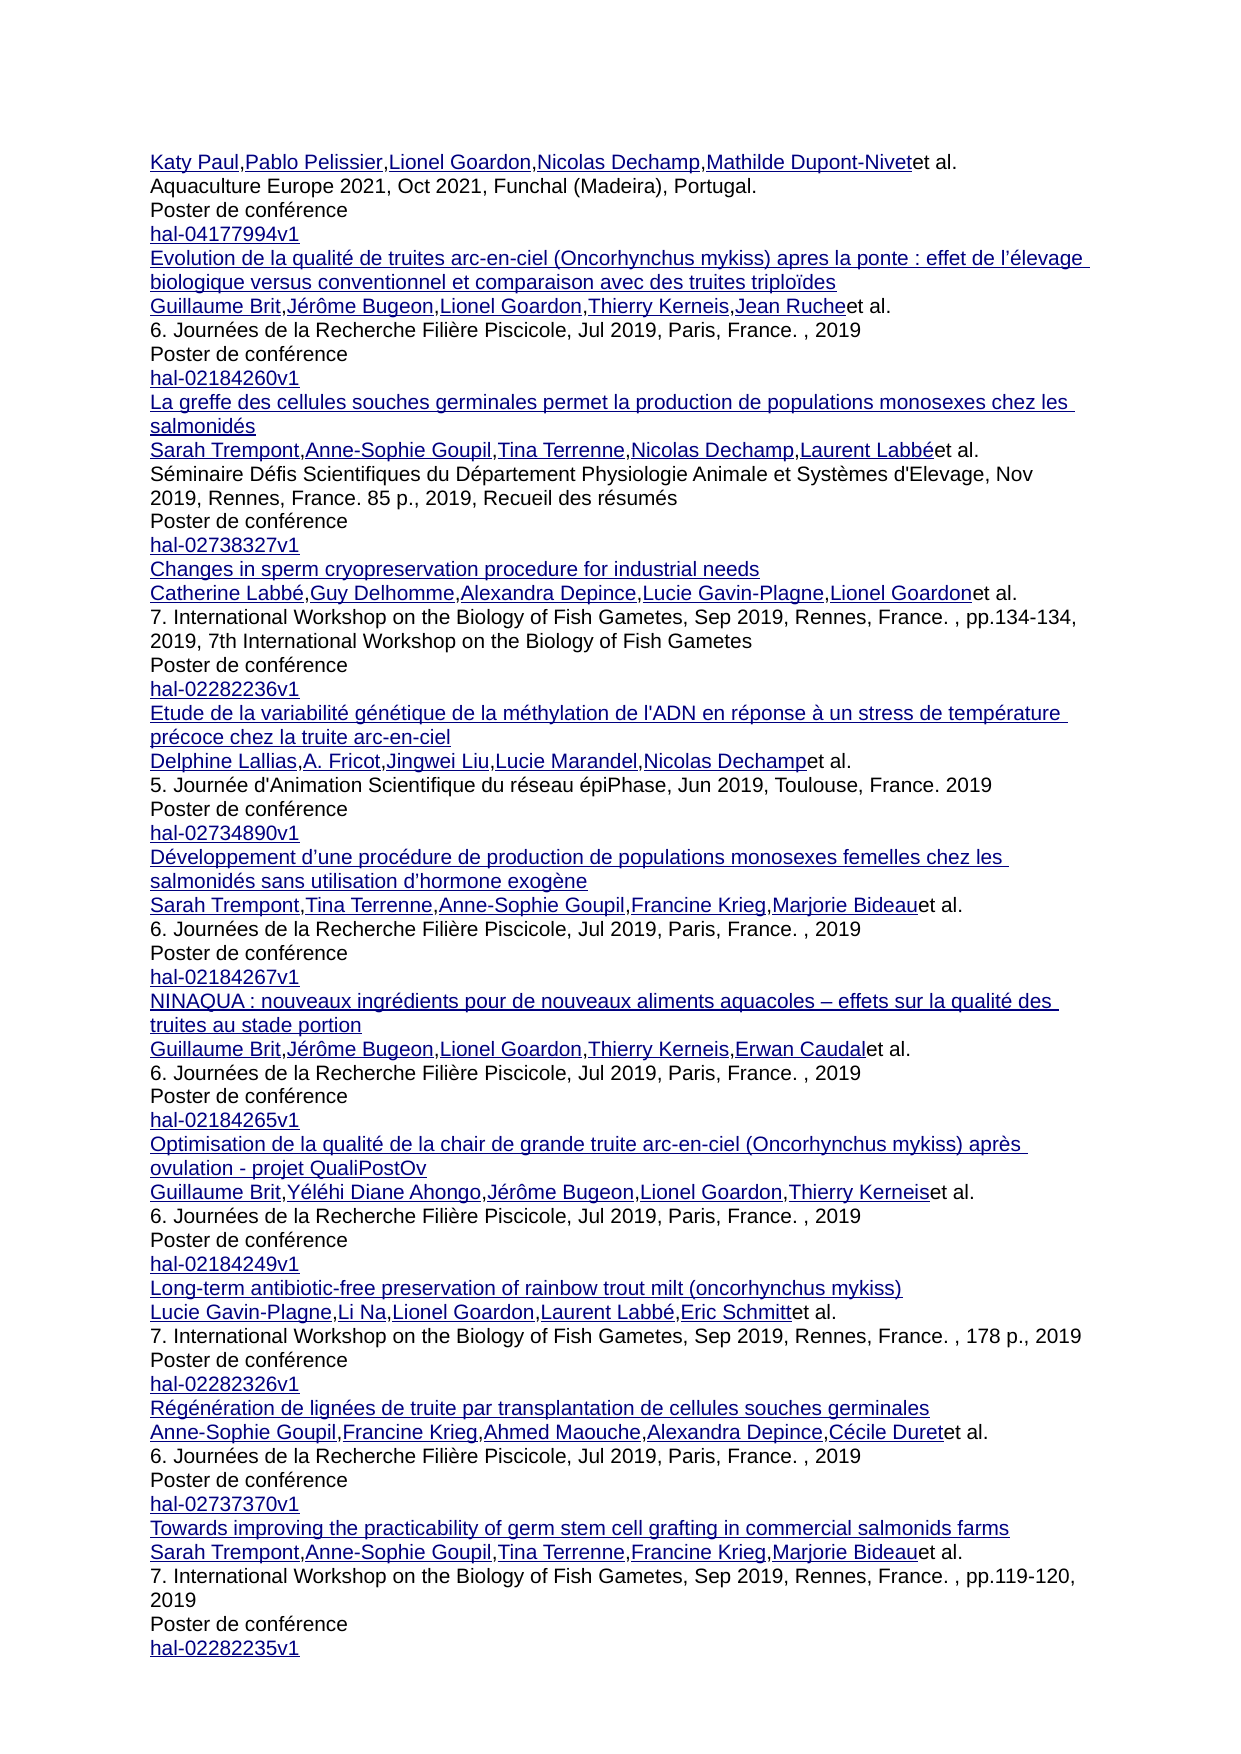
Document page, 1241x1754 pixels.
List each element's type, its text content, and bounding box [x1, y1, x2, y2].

table_cell Etude de la variabilité génétique de la méthylation de l'ADN en réponse à un stress de température précoce chez la truite arc-en-ciel Delphine Lallias,A. Fricot,Jingwei Liu,Lucie Marandel,Nicolas Dechampet al. 5. Journée d'Animation Scientifique du réseau épiPhase, Jun 2019, Toulouse, France. 2019 Poster de conférence hal-02734890v1 [150, 701, 1090, 845]
table_cell Long-term antibiotic-free preservation of rainbow trout milt (oncorhynchus mykiss) Lucie Gavin-Plagne,Li Na,Lionel Goardon,Laurent Labbé,Eric Schmittet al. 7. International Workshop on the Biology of Fish Gametes, Sep 2019, Rennes, France. , 178 p., 2019 Poster de conférence hal-02282326v1 [150, 1276, 1090, 1396]
table_cell Towards improving the practicability of germ stem cell grafting in commercial salmonids farms Sarah Trempont,Anne-Sophie Goupil,Tina Terrenne,Francine Krieg,Marjorie Bideauet al. 7. International Workshop on the Biology of Fish Gametes, Sep 2019, Rennes, France. , pp.119-120, 2019 Poster de conférence hal-02282235v1 [150, 1516, 1090, 1659]
table_cell biologique versus conventionnel et comparaison avec des truites triploïdes Guillaume Brit,Jérôme Bugeon,Lionel Goardon,Thierry Kerneis,Jean Rucheet al. 6. Journées de la Recherche Filière Piscicole, Jul 2019, Paris, France. , 2019 Poster de conférence hal-02184260v1 [150, 268, 1090, 389]
table_cell Régénération de lignées de truite par transplantation de cellules souches germinales Anne-Sophie Goupil,Francine Krieg,Ahmed Maouche,Alexandra Depince,Cécile Duretet al. 6. Journées de la Recherche Filière Piscicole, Jul 2019, Paris, France. , 2019 Poster de conférence hal-02737370v1 [150, 1396, 1090, 1516]
table_cell Développement d’une procédure de production de populations monosexes femelles chez les salmonidés sans utilisation d’hormone exogène Sarah Trempont,Tina Terrenne,Anne-Sophie Goupil,Francine Krieg,Marjorie Bideauet al. 6. Journées de la Recherche Filière Piscicole, Jul 2019, Paris, France. , 2019 Poster de conférence hal-02184267v1 [150, 845, 1090, 988]
table_cell Evolution de la qualité de truites arc-en-ciel (Oncorhynchus mykiss) apres la ponte : effet de l’élevage [150, 246, 1090, 267]
table_cell La greffe des cellules souches germinales permet la production de populations monosexes chez les salmonidés Sarah Trempont,Anne-Sophie Goupil,Tina Terrenne,Nicolas Dechamp,Laurent Labbéet al. Séminaire Défis Scientifiques du Département Physiologie Animale et Systèmes d'Elevage, Nov 2019, Rennes, France. 85 p., 2019, Recueil des résumés Poster de conférence hal-02738327v1 [150, 390, 1090, 557]
table_cell Optimisation de la qualité de la chair de grande truite arc-en-ciel (Oncorhynchus mykiss) après ovulation - projet QualiPostOv Guillaume Brit,Yéléhi Diane Ahongo,Jérôme Bugeon,Lionel Goardon,Thierry Kerneiset al. 6. Journées de la Recherche Filière Piscicole, Jul 2019, Paris, France. , 2019 Poster de conférence hal-02184249v1 [150, 1132, 1090, 1276]
table_cell Changes in sperm cryopreservation procedure for industrial needs Catherine Labbé,Guy Delhomme,Alexandra Depince,Lucie Gavin-Plagne,Lionel Goardonet al. 7. International Workshop on the Biology of Fish Gametes, Sep 2019, Rennes, France. , pp.134-134, 2019, 7th International Workshop on the Biology of Fish Gametes Poster de conférence hal-02282236v1 [150, 557, 1090, 701]
table_cell NINAQUA : nouveaux ingrédients pour de nouveaux aliments aquacoles – effets sur la qualité des truites au stade portion Guillaume Brit,Jérôme Bugeon,Lionel Goardon,Thierry Kerneis,Erwan Caudalet al. 6. Journées de la Recherche Filière Piscicole, Jul 2019, Paris, France. , 2019 Poster de conférence hal-02184265v1 [150, 989, 1090, 1132]
table_cell Katy Paul,Pablo Pelissier,Lionel Goardon,Nicolas Dechamp,Mathilde Dupont-Nivetet al. Aquaculture Europe 2021, Oct 2021, Funchal (Madeira), Portugal. Poster de conférence hal-04177994v1 [150, 150, 1090, 246]
